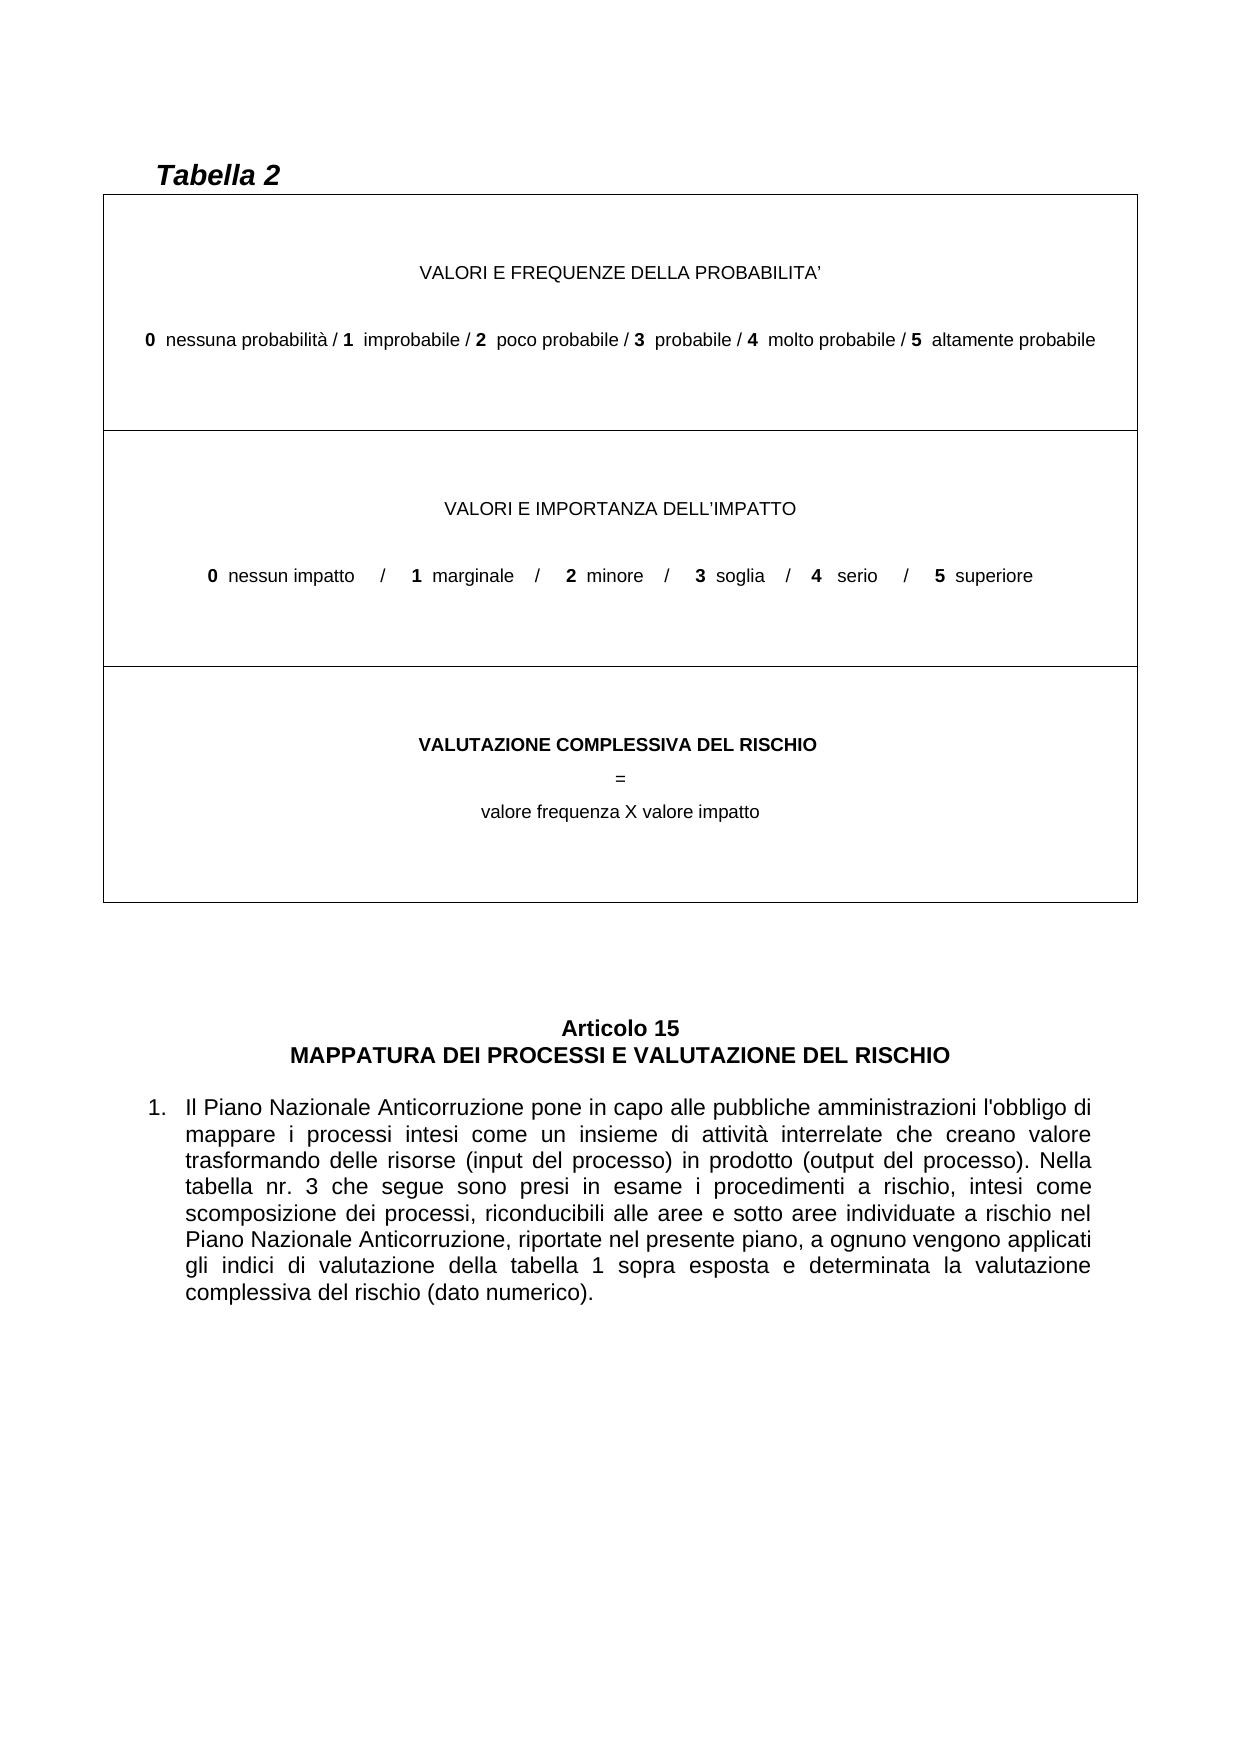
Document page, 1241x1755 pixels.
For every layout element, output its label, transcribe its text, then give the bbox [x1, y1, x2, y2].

list Il Piano Nazionale Anticorruzione pone in capo alle pubbliche amministrazioni l'obbligo di mappare i processi intesi come un insieme di attività interrelate che creano valore trasformando delle risorse (input del processo) in prodotto (output del processo). Nella tabella nr. 3 che segue sono presi in esame i procedimenti a rischio, intesi come scomposizione dei processi, riconducibili alle aree e sotto aree individuate a rischio nel Piano Nazionale Anticorruzione, riportate nel presente piano, a ognuno vengono applicati gli indici di valutazione della tabella 1 sopra esposta e determinata la valutazione complessiva del rischio (dato numerico). [148, 1094, 1093, 1305]
text Tabella 2 [148, 154, 1093, 194]
table_header VALORI E FREQUENZE DELLA PROBABILITA’ 0 nessuna probabilità / 1 improbabile / 2 poco probabile / 3 probabile / 4 molto probabile / 5 altamente probabile [104, 195, 1137, 430]
table_cell VALUTAZIONE COMPLESSIVA DEL RISCHIO = valore frequenza X valore impatto [104, 667, 1137, 902]
text MAPPATURA DEI PROCESSI E VALUTAZIONE DEL RISCHIO [148, 1042, 1093, 1068]
text Articolo 15 [148, 1015, 1093, 1042]
table_cell VALORI E IMPORTANZA DELL’IMPATTO 0 nessun impatto / 1 marginale / 2 minore / 3 soglia / 4 serio / 5 superiore [104, 431, 1137, 666]
